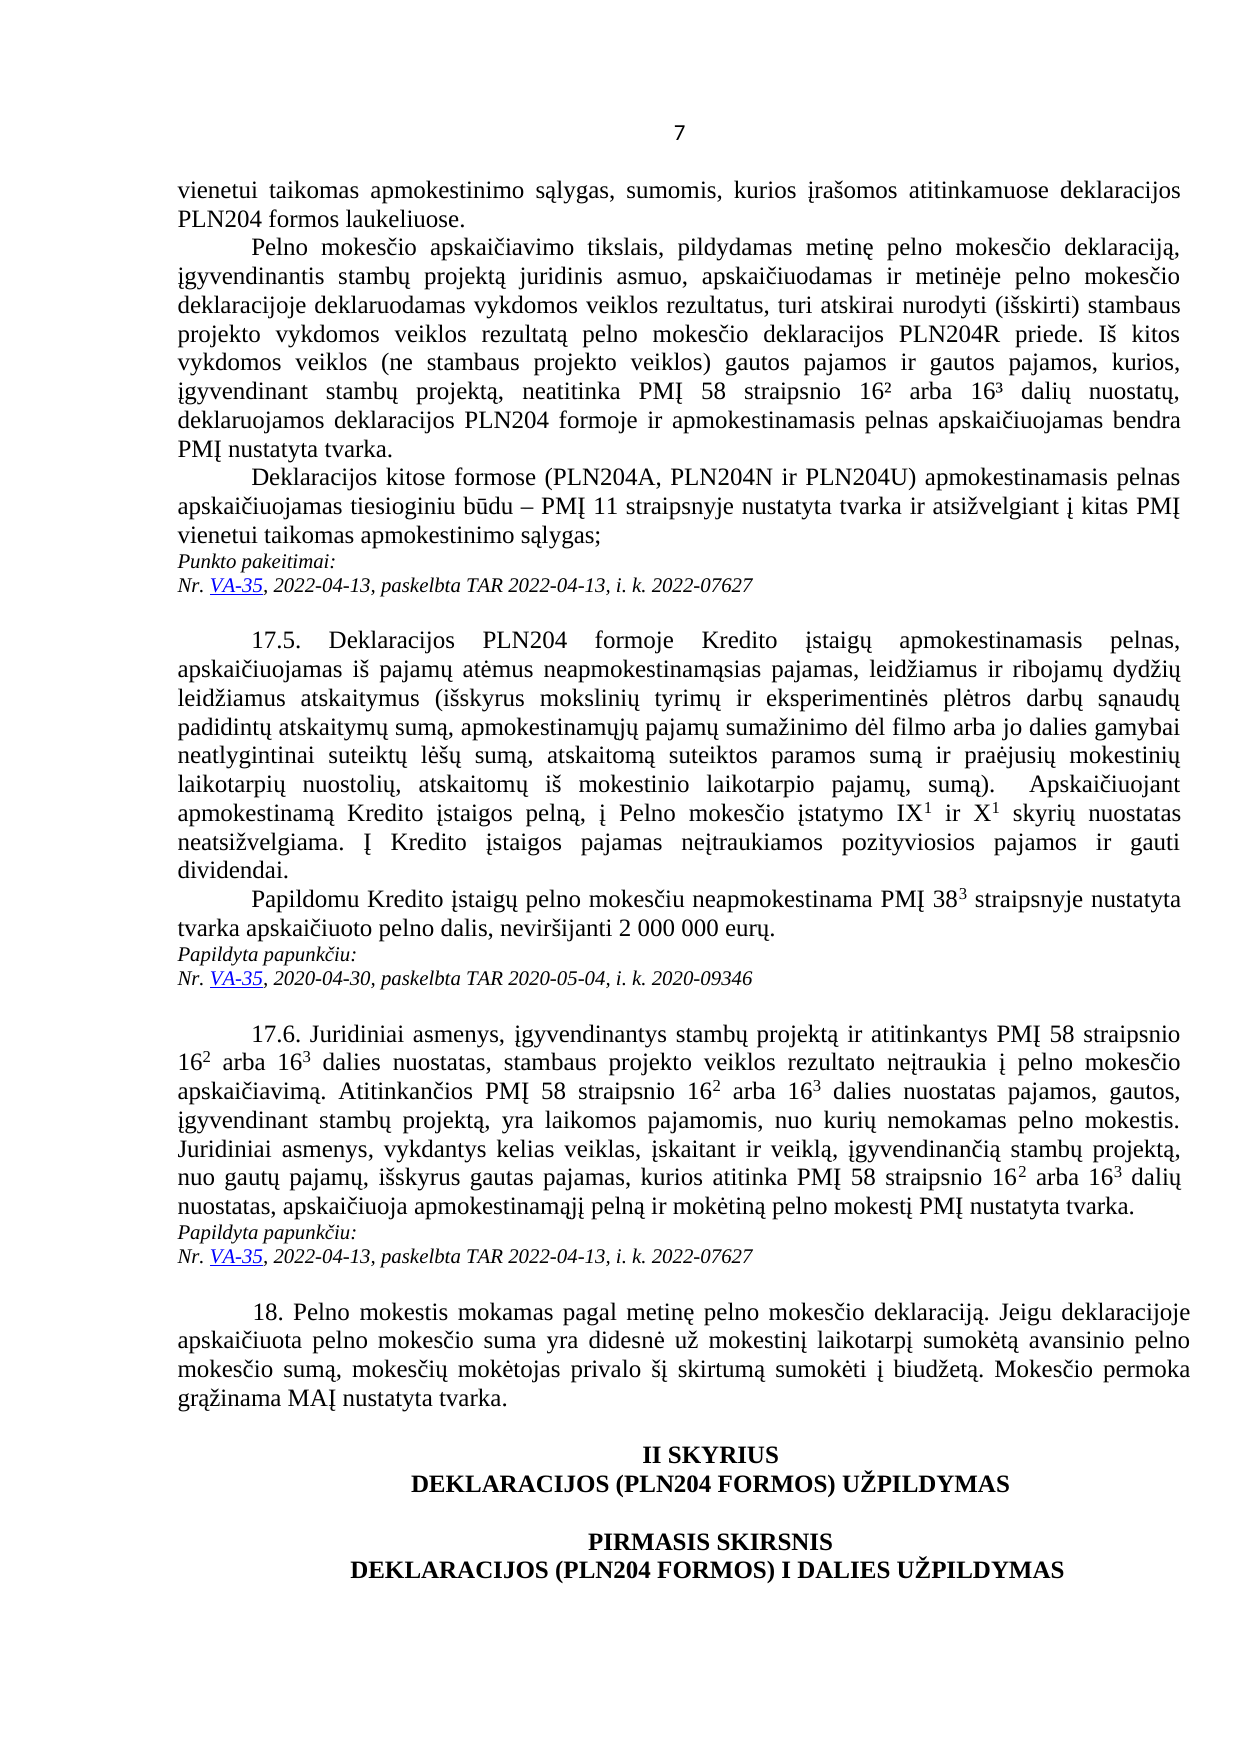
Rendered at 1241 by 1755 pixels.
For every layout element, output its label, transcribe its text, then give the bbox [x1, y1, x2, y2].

text II SKYRIUS [177, 1441, 1181, 1469]
text DEKLARACIJOS (PLN204 FORMOS) UŽPILDYMAS [177, 1469, 1181, 1498]
text Pelno mokesčio apskaičiavimo tikslais, pildydamas metinę pelno mokesčio deklaraciją, įgyvendinantis stambų projektą juridinis asmuo, apskaičiuodamas ir metinėje pelno mokesčio deklaracijoje deklaruodamas vykdomos veiklos rezultatus, turi atskirai nurodyti (išskirti) stambaus projekto vykdomos veiklos rezultatą pelno mokesčio deklaracijos PLN204R priede. Iš kitos vykdomos veiklos (ne stambaus projekto veiklos) gautos pajamos ir gautos pajamos, kurios, įgyvendinant stambų projektą, neatitinka PMĮ 58 straipsnio 16² arba 16³ dalių nuostatų, deklaruojamos deklaracijos PLN204 formoje ir apmokestinamasis pelnas apskaičiuojamas bendra PMĮ nustatyta tvarka. [177, 232, 1181, 462]
text Nr. VA-35, 2020-04-30, paskelbta TAR 2020-05-04, i. k. 2020-09346 [177, 966, 1181, 990]
text Papildomu Kredito įstaigų pelno mokesčiu neapmokestinama PMĮ 383 straipsnyje nustatyta tvarka apskaičiuoto pelno dalis, neviršijanti 2 000 000 eurų. [177, 884, 1181, 942]
text Papildyta papunkčiu: [177, 942, 1181, 966]
text DEKLARACIJOS (PLN204 FORMOS) I DALIES UŽPILDYMAS [177, 1556, 1181, 1584]
text Nr. VA-35, 2022-04-13, paskelbta TAR 2022-04-13, i. k. 2022-07627 [177, 1244, 1181, 1268]
text 17.5. Deklaracijos PLN204 formoje Kredito įstaigų apmokestinamasis pelnas, apskaičiuojamas iš pajamų atėmus neapmokestinamąsias pajamas, leidžiamus ir ribojamų dydžių leidžiamus atskaitymus (išskyrus mokslinių tyrimų ir eksperimentinės plėtros darbų sąnaudų padidintų atskaitymų sumą, apmokestinamųjų pajamų sumažinimo dėl filmo arba jo dalies gamybai neatlygintinai suteiktų lėšų sumą, atskaitomą suteiktos paramos sumą ir praėjusių mokestinių laikotarpių nuostolių, atskaitomų iš mokestinio laikotarpio pajamų, sumą). Apskaičiuojant apmokestinamą Kredito įstaigos pelną, į Pelno mokesčio įstatymo IX1 ir X1 skyrių nuostatas neatsižvelgiama. Į Kredito įstaigos pajamas neįtraukiamos pozityviosios pajamos ir gauti dividendai. [177, 626, 1181, 884]
text Deklaracijos kitose formose (PLN204A, PLN204N ir PLN204U) apmokestinamasis pelnas apskaičiuojamas tiesioginiu būdu – PMĮ 11 straipsnyje nustatyta tvarka ir atsižvelgiant į kitas PMĮ vienetui taikomas apmokestinimo sąlygas; [177, 462, 1181, 549]
text Papildyta papunkčiu: [177, 1220, 1181, 1244]
text 18. Pelno mokestis mokamas pagal metinę pelno mokesčio deklaraciją. Jeigu deklaracijoje apskaičiuota pelno mokesčio suma yra didesnė už mokestinį laikotarpį sumokėtą avansinio pelno mokesčio sumą, mokesčių mokėtojas privalo šį skirtumą sumokėti į biudžetą. Mokesčio permoka grąžinama MAĮ nustatyta tvarka. [177, 1297, 1192, 1412]
text Nr. VA-35, 2022-04-13, paskelbta TAR 2022-04-13, i. k. 2022-07627 [177, 573, 1181, 597]
text PIRMASIS SKIRSNIS [177, 1527, 1181, 1556]
text Punkto pakeitimai: [177, 549, 1181, 573]
text vienetui taikomas apmokestinimo sąlygas, sumomis, kurios įrašomos atitinkamuose deklaracijos PLN204 formos laukeliuose. [177, 175, 1181, 232]
text 17.6. Juridiniai asmenys, įgyvendinantys stambų projektą ir atitinkantys PMĮ 58 straipsnio 162 arba 163 dalies nuostatas, stambaus projekto veiklos rezultato neįtraukia į pelno mokesčio apskaičiavimą. Atitinkančios PMĮ 58 straipsnio 162 arba 163 dalies nuostatas pajamos, gautos, įgyvendinant stambų projektą, yra laikomos pajamomis, nuo kurių nemokamas pelno mokestis. Juridiniai asmenys, vykdantys kelias veiklas, įskaitant ir veiklą, įgyvendinančią stambų projektą, nuo gautų pajamų, išskyrus gautas pajamas, kurios atitinka PMĮ 58 straipsnio 162 arba 163 dalių nuostatas, apskaičiuoja apmokestinamąjį pelną ir mokėtiną pelno mokestį PMĮ nustatyta tvarka. [177, 1019, 1181, 1220]
